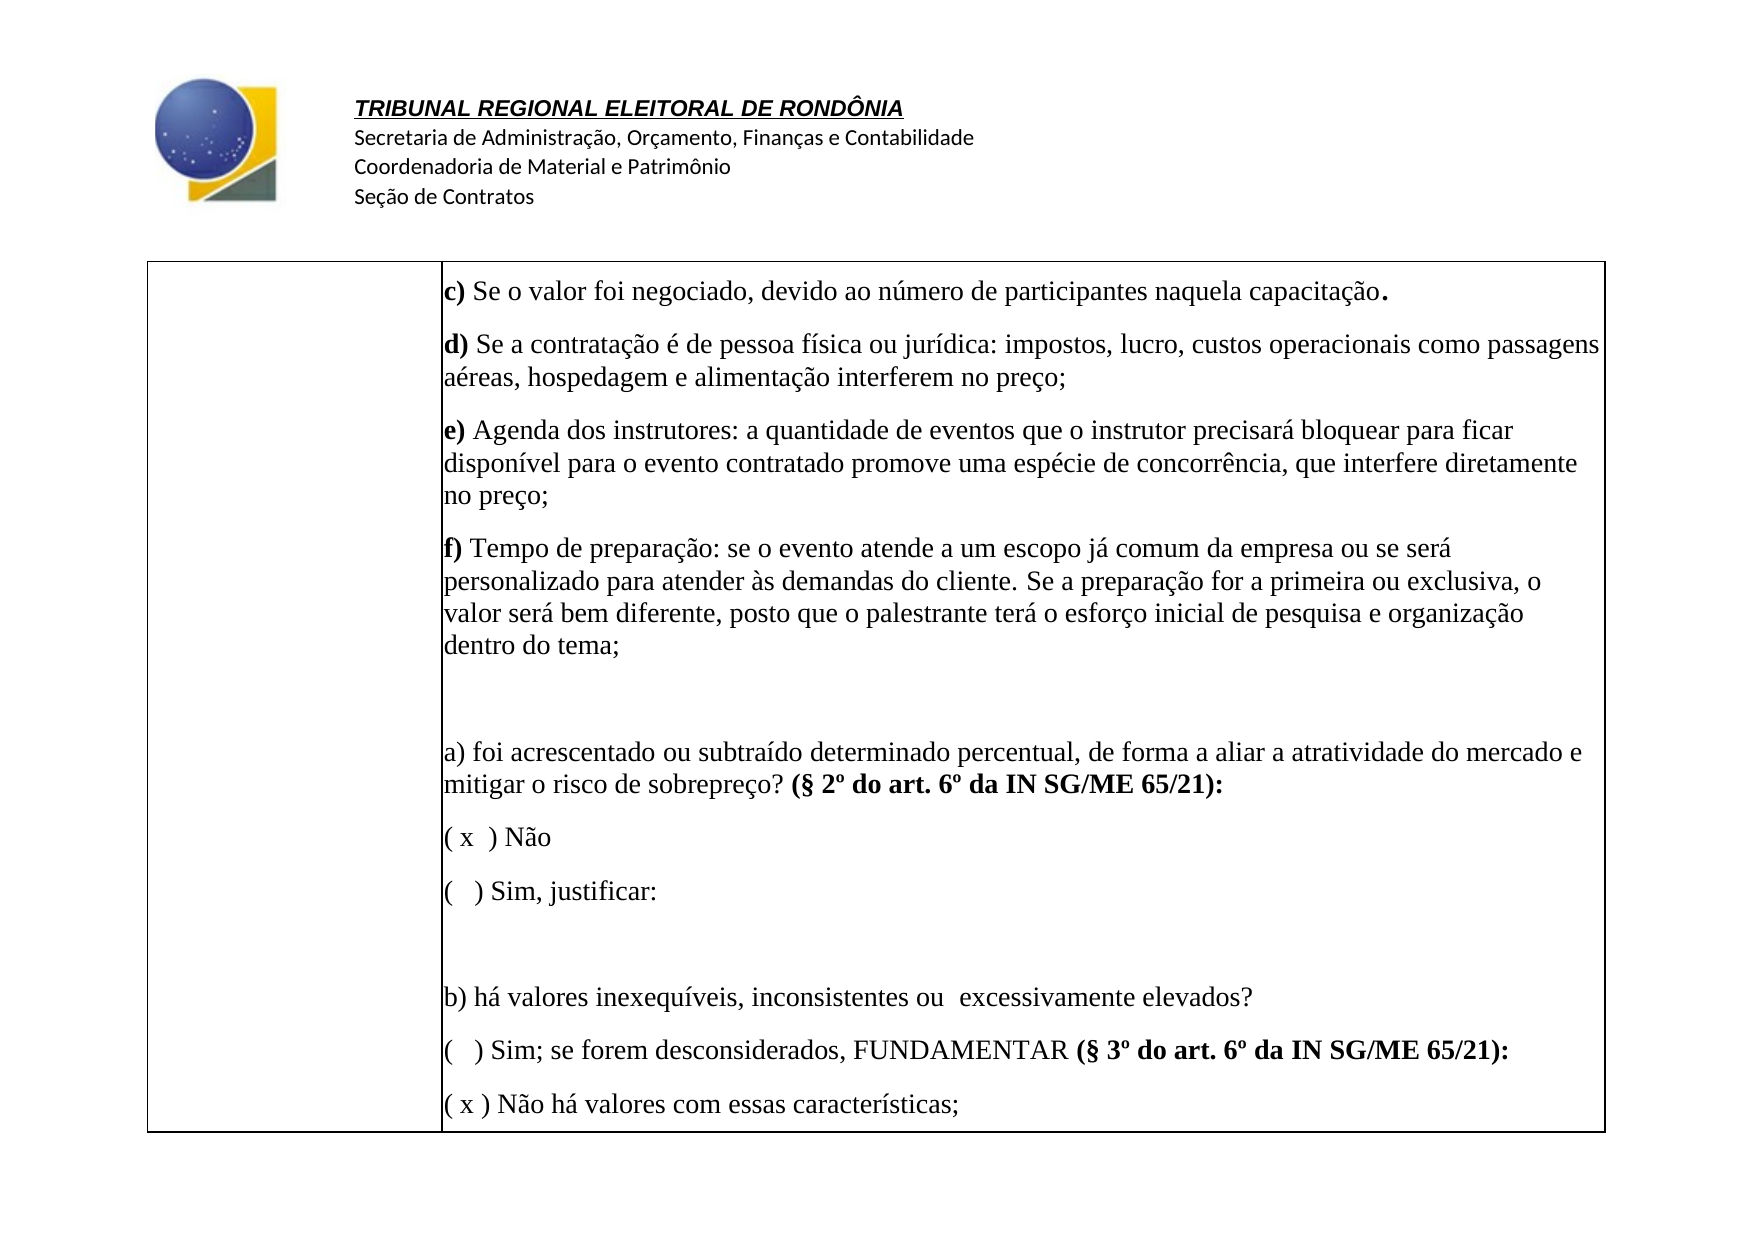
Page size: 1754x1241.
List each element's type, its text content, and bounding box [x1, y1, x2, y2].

table_cell c) Se o valor foi negociado, devido ao número de participantes naquela capacitação. d) Se a contratação é de pessoa física ou jurídica: impostos, lucro, custos operacionais como passagens aéreas, hospedagem e alimentação interferem no preço; e) Agenda dos instrutores: a quantidade de eventos que o instrutor precisará bloquear para ficar disponível para o evento contratado promove uma espécie de concorrência, que interfere diretamente no preço; f) Tempo de preparação: se o evento atende a um escopo já comum da empresa ou se será personalizado para atender às demandas do cliente. Se a preparação for a primeira ou exclusiva, o valor será bem diferente, posto que o palestrante terá o esforço inicial de pesquisa e organização dentro do tema; a) foi acrescentado ou subtraído determinado percentual, de forma a aliar a atratividade do mercado e mitigar o risco de sobrepreço? (§ 2º do art. 6º da IN SG/ME 65/21): ( x ) Não ( ) Sim, justificar: b) há valores inexequíveis, inconsistentes ou excessivamente elevados? ( ) Sim; se forem desconsiderados, FUNDAMENTAR (§ 3º do art. 6º da IN SG/ME 65/21): ( x ) Não há valores com essas características; [443, 262, 1604, 1131]
table_cell [148, 262, 441, 1131]
